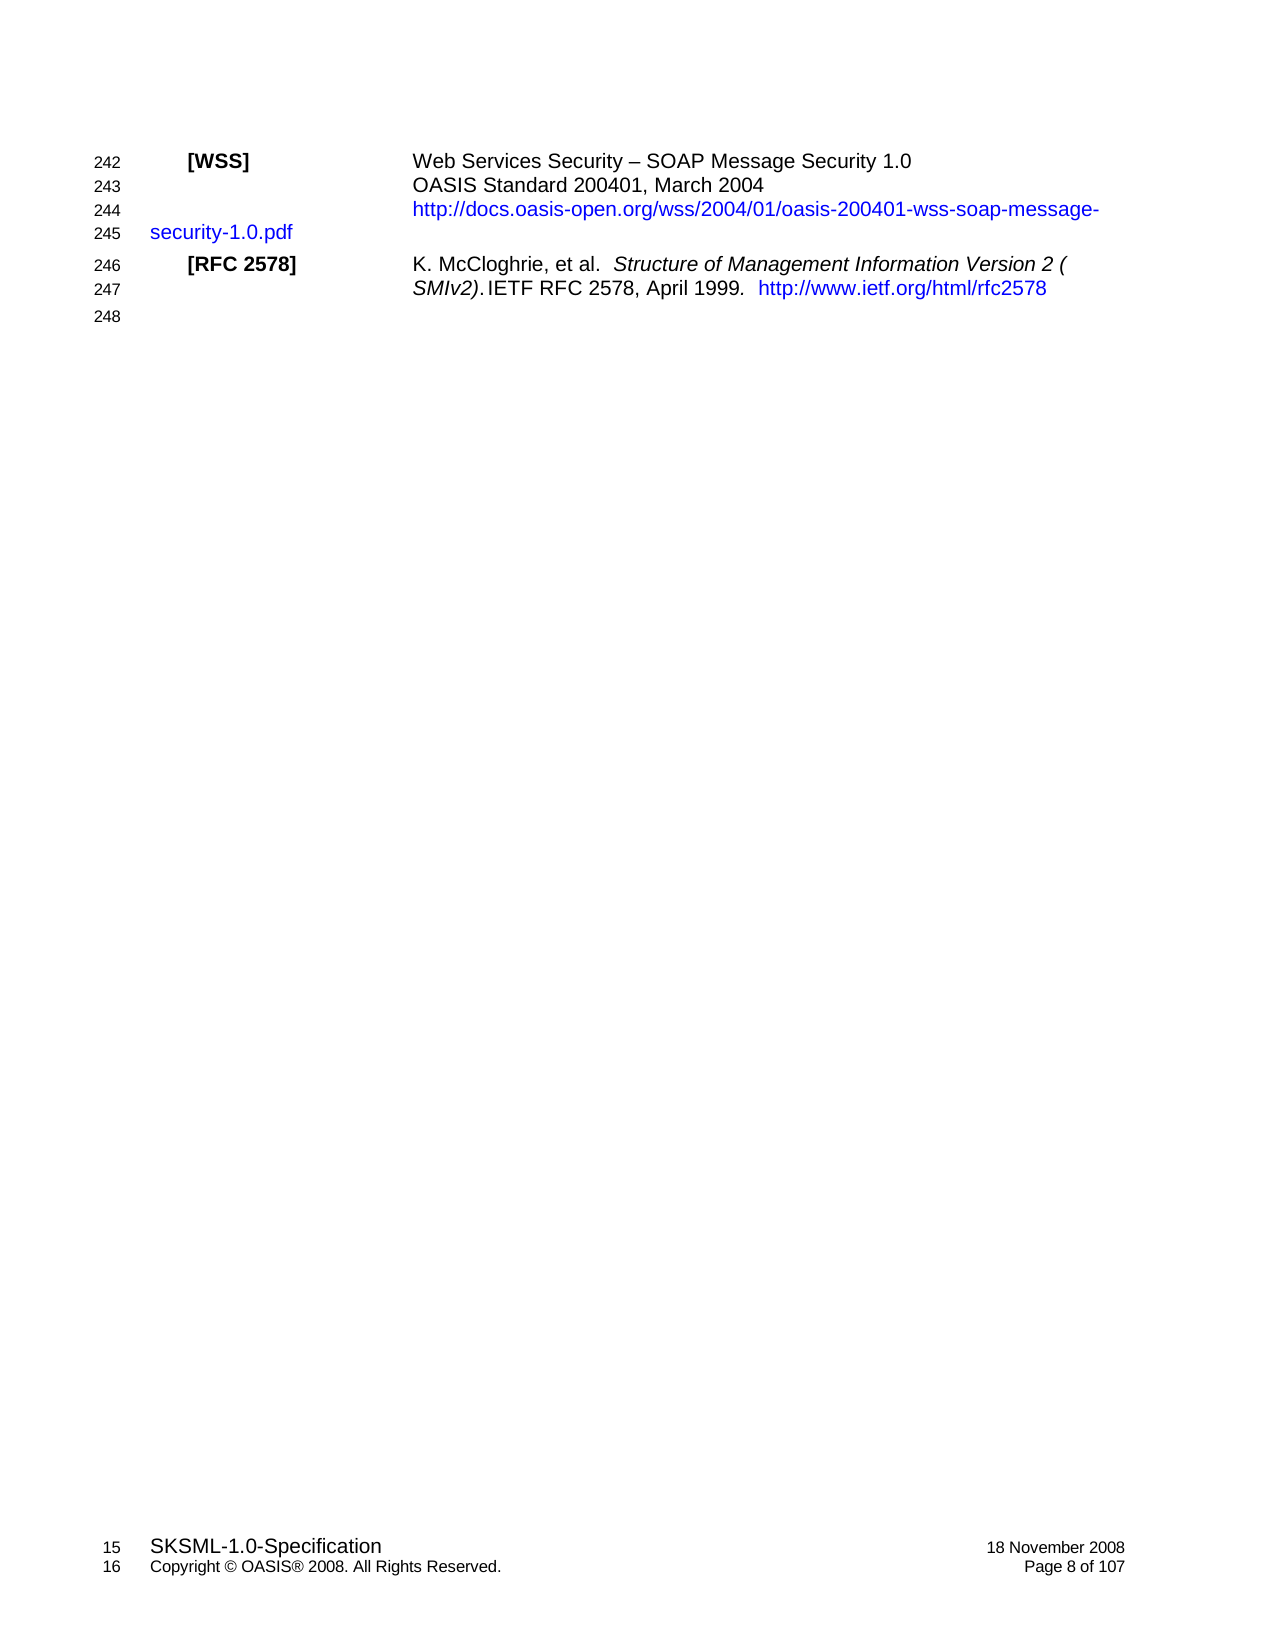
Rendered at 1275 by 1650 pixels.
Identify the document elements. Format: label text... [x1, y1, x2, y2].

text [WSS] Web Services Security – SOAP Message Security 1.0 OASIS Standard 200401, March 2004 http://docs.oasis-open.org/wss/2004/01/oasis-200401-wss-soap-message-security-1.0.pdf [150, 150, 1125, 244]
text [RFC 2578] K. McCloghrie, et al. Structure of Management Information Version 2 ( SMIv2). IETF RFC 2578, April 1999. http://www.ietf.org/html/rfc2578 [150, 252, 1125, 299]
